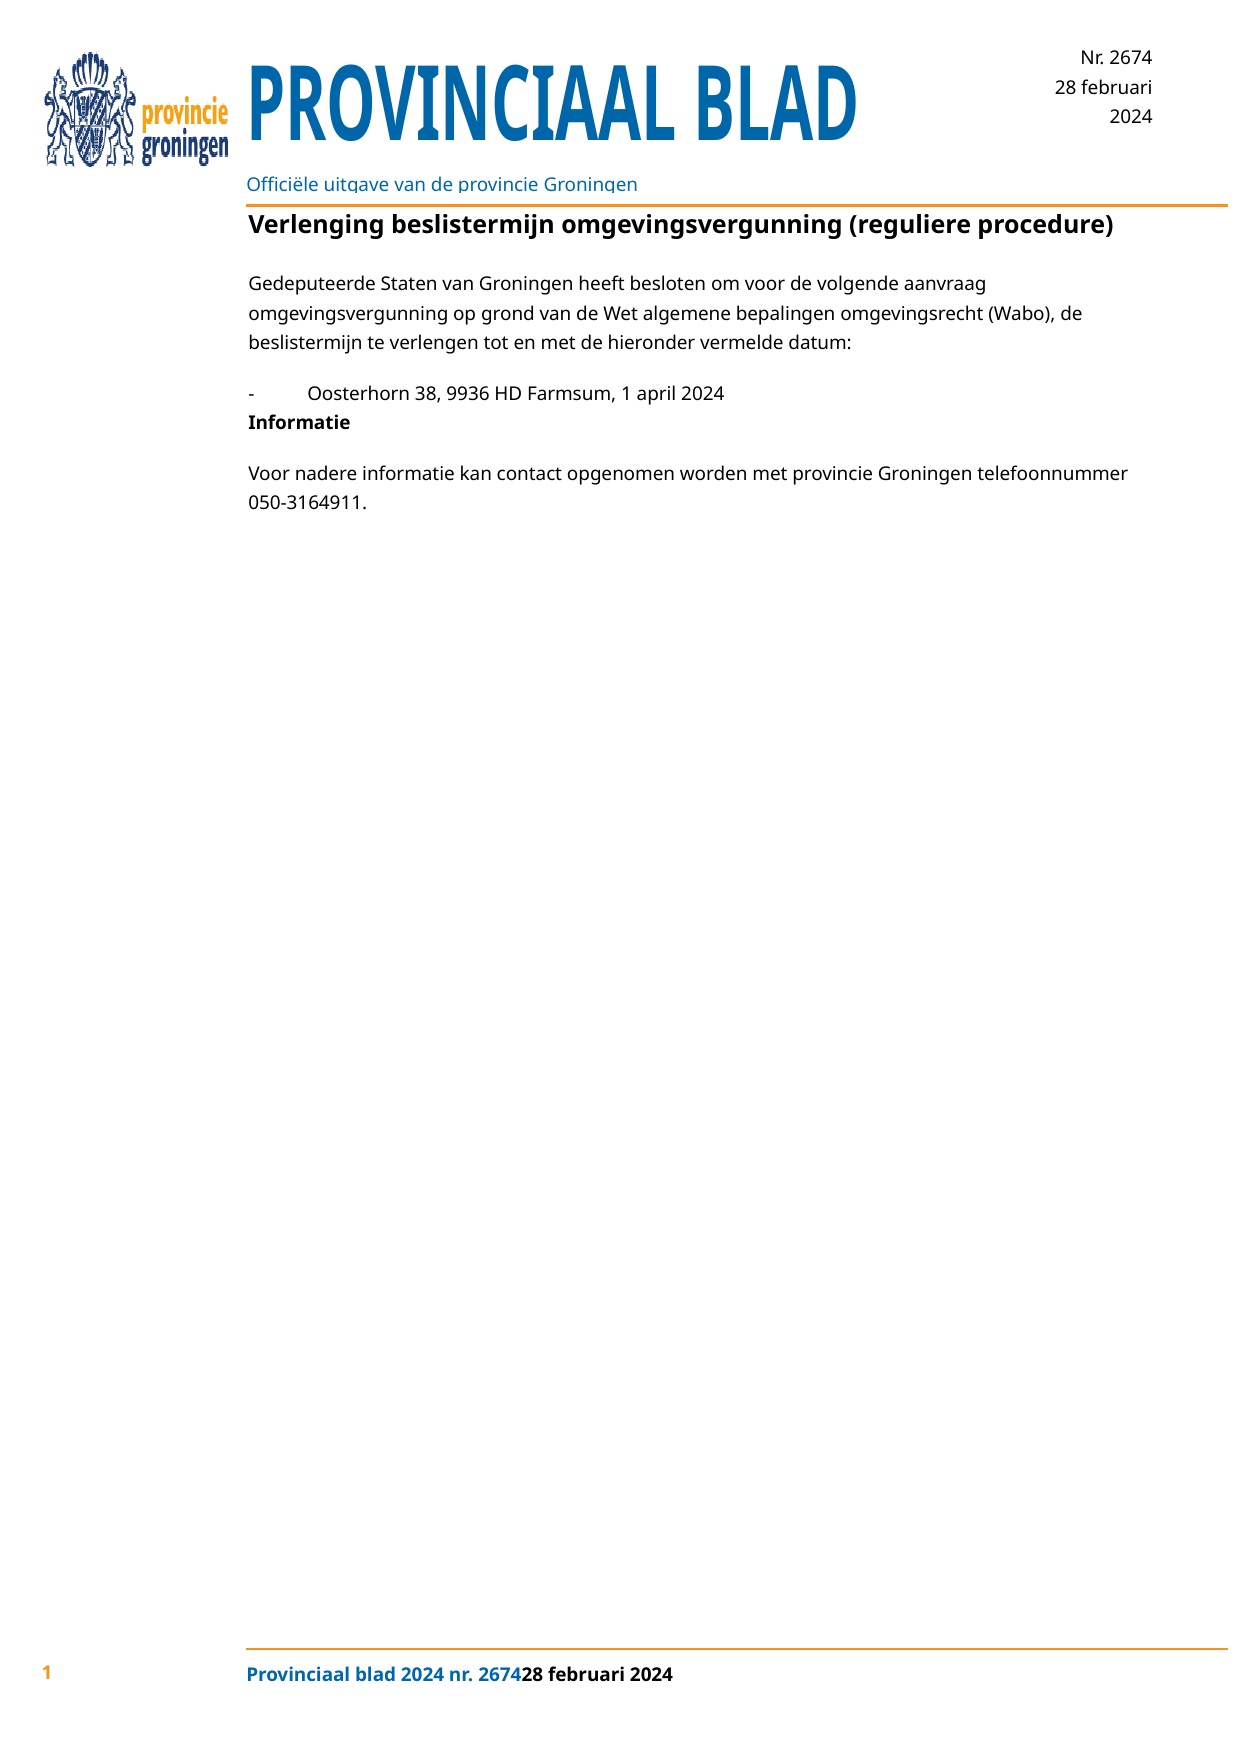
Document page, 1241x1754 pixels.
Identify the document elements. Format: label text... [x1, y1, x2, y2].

list Oosterhorn 38, 9936 HD Farmsum, 1 april 2024 [248, 380, 1152, 406]
text Verlenging beslistermijn omgevingsvergunning (reguliere procedure) [248, 207, 1152, 241]
picture [41, 47, 231, 172]
text Voor nadere informatie kan contact opgenomen worden met provincie Groningen telefoonnummer 050-3164911. [248, 460, 1152, 515]
text Informatie [248, 409, 1152, 435]
text Gedeputeerde Staten van Groningen heeft besloten om voor de volgende aanvraag omgevingsvergunning op grond van de Wet algemene bepalingen omgevingsrecht (Wabo), de beslistermijn te verlengen tot en met de hieronder vermelde datum: [248, 270, 1152, 355]
